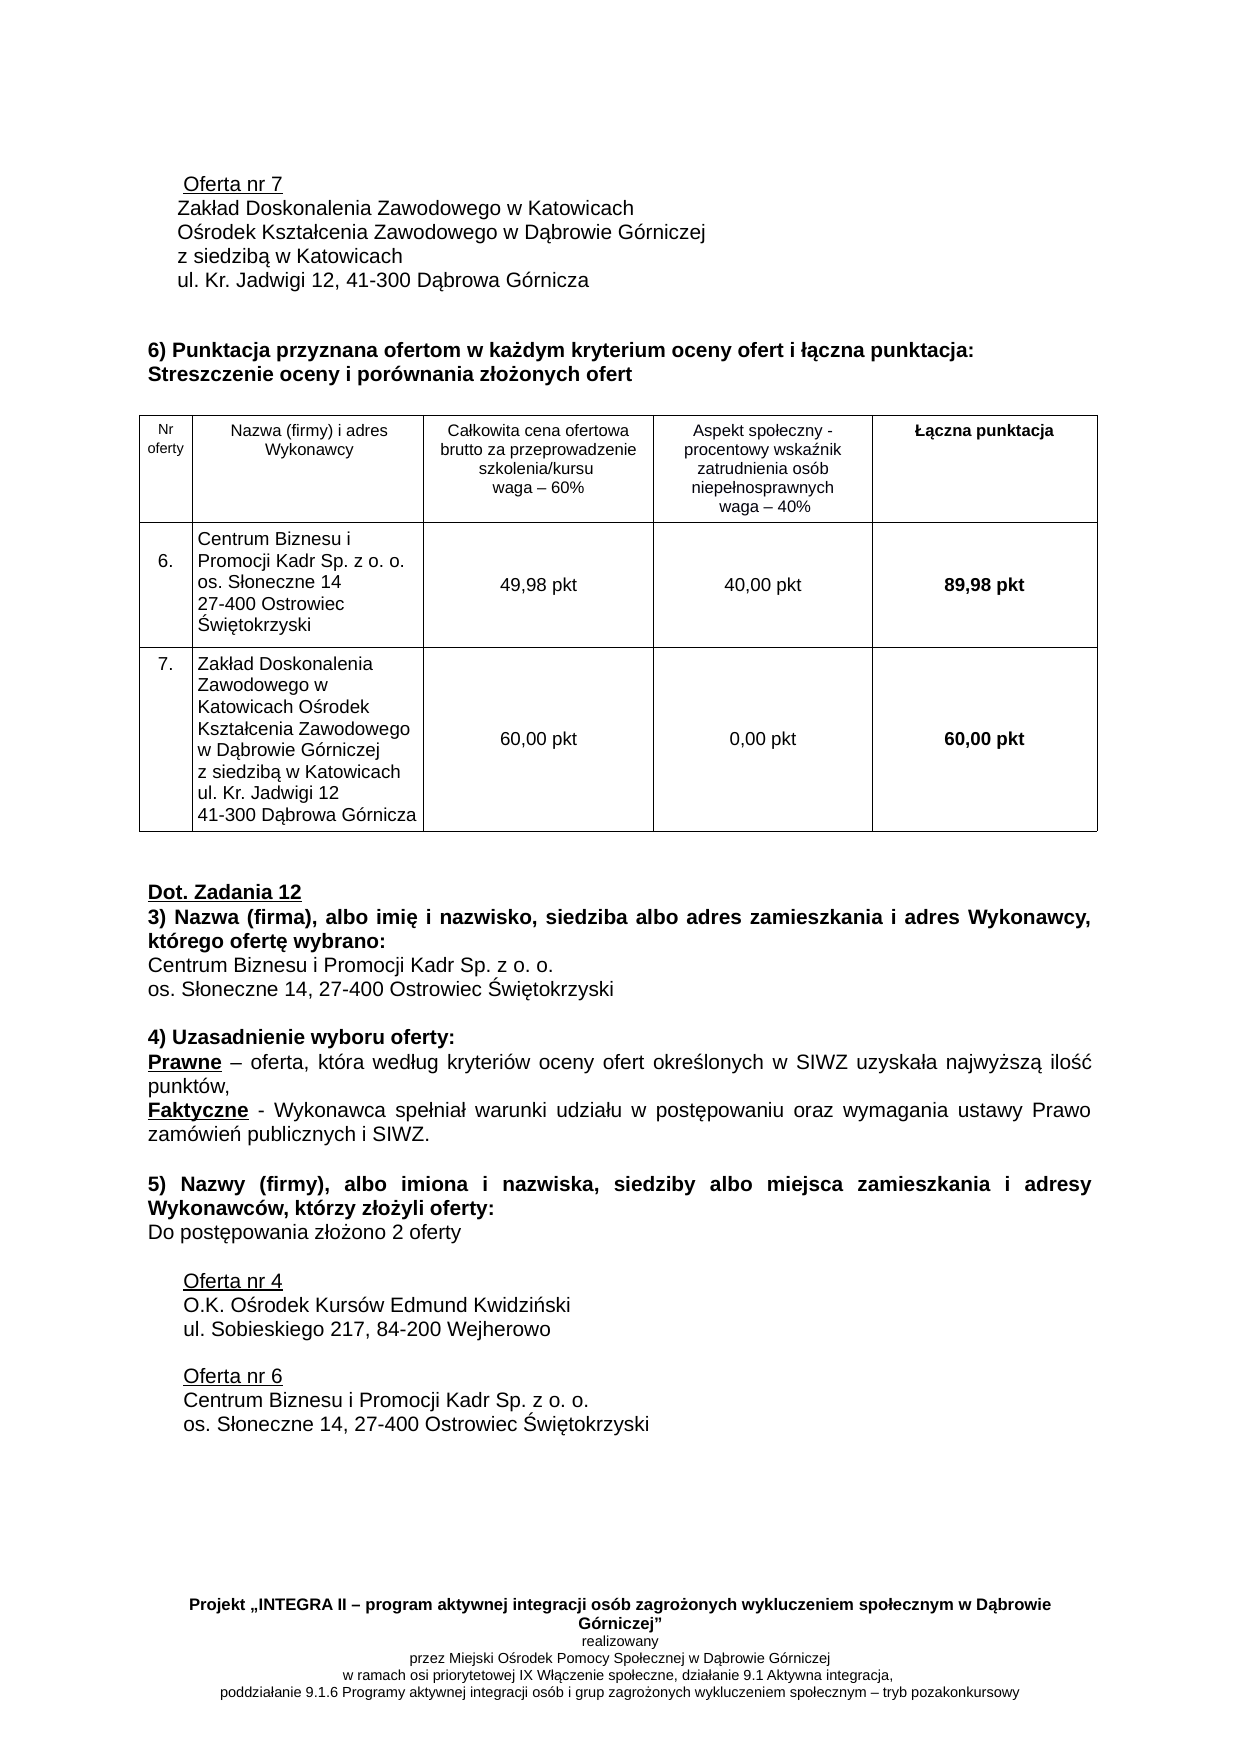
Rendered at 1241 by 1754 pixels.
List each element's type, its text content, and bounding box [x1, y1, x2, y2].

table_cell Zakład Doskonalenia Zawodowego w Katowicach Ośrodek Kształcenia Zawodowego w Dąbrowie Górniczej z siedzibą w Katowicach ul. Kr. Jadwigi 12 41-300 Dąbrowa Górnicza [193, 648, 423, 831]
table_cell 49,98 pkt [424, 523, 653, 647]
text Oferta nr 6 [183, 1364, 1093, 1388]
table_header Aspekt społeczny - procentowy wskaźnik zatrudnienia osób niepełnosprawnych waga – 40% [654, 416, 872, 522]
text Zakład Doskonalenia Zawodowego w Katowicach [177, 196, 1093, 219]
table_header Łączna punktacja [873, 416, 1097, 522]
text 4) Uzasadnienie wyboru oferty: [148, 1025, 1093, 1049]
table_header Nazwa (firmy) i adres Wykonawcy [193, 416, 423, 522]
table_cell 6. [140, 523, 192, 647]
text Ośrodek Kształcenia Zawodowego w Dąbrowie Górniczej z siedzibą w Katowicach [177, 219, 1093, 267]
text os. Słoneczne 14, 27-400 Ostrowiec Świętokrzyski [148, 977, 1093, 1001]
text ul. Sobieskiego 217, 84-200 Wejherowo [183, 1316, 1093, 1340]
text Centrum Biznesu i Promocji Kadr Sp. z o. o. [148, 953, 1093, 977]
text Do postępowania złożono 2 oferty [148, 1220, 1093, 1244]
text Dot. Zadania 12 [148, 880, 1093, 904]
table_cell 40,00 pkt [654, 523, 872, 647]
text 3) Nazwa (firma), albo imię i nazwisko, siedziba albo adres zamieszkania i adres Wykonawcy, którego ofertę wybrano: [148, 905, 1093, 953]
text Prawne – oferta, która według kryteriów oceny ofert określonych w SIWZ uzyskała najwyższą ilość punktów, [148, 1050, 1093, 1098]
table_cell 60,00 pkt [873, 648, 1097, 831]
text Centrum Biznesu i Promocji Kadr Sp. z o. o. [183, 1388, 1093, 1412]
text Faktyczne - Wykonawca spełniał warunki udziału w postępowaniu oraz wymagania ustawy Prawo zamówień publicznych i SIWZ. [148, 1098, 1093, 1146]
table_cell 7. [140, 648, 192, 831]
text O.K. Ośrodek Kursów Edmund Kwidziński [183, 1292, 1093, 1316]
table_cell 60,00 pkt [424, 648, 653, 831]
text Oferta nr 7 [183, 172, 1093, 196]
table_cell 0,00 pkt [654, 648, 872, 831]
table_cell 89,98 pkt [873, 523, 1097, 647]
table_cell Centrum Biznesu i Promocji Kadr Sp. z o. o. os. Słoneczne 14 27-400 Ostrowiec Świętokrzyski [193, 523, 423, 647]
text Oferta nr 4 [183, 1268, 1093, 1292]
table_header Nr oferty [140, 416, 192, 522]
text Streszczenie oceny i porównania złożonych ofert [148, 362, 1093, 386]
text os. Słoneczne 14, 27-400 Ostrowiec Świętokrzyski [183, 1412, 1093, 1436]
text 5) Nazwy (firmy), albo imiona i nazwiska, siedziby albo miejsca zamieszkania i adresy Wykonawców, którzy złożyli oferty: [148, 1171, 1093, 1219]
text ul. Kr. Jadwigi 12, 41-300 Dąbrowa Górnicza [177, 267, 1093, 291]
table_header Całkowita cena ofertowa brutto za przeprowadzenie szkolenia/kursu waga – 60% [424, 416, 653, 522]
text 6) Punktacja przyznana ofertom w każdym kryterium oceny ofert i łączna punktacja: [148, 337, 1093, 361]
